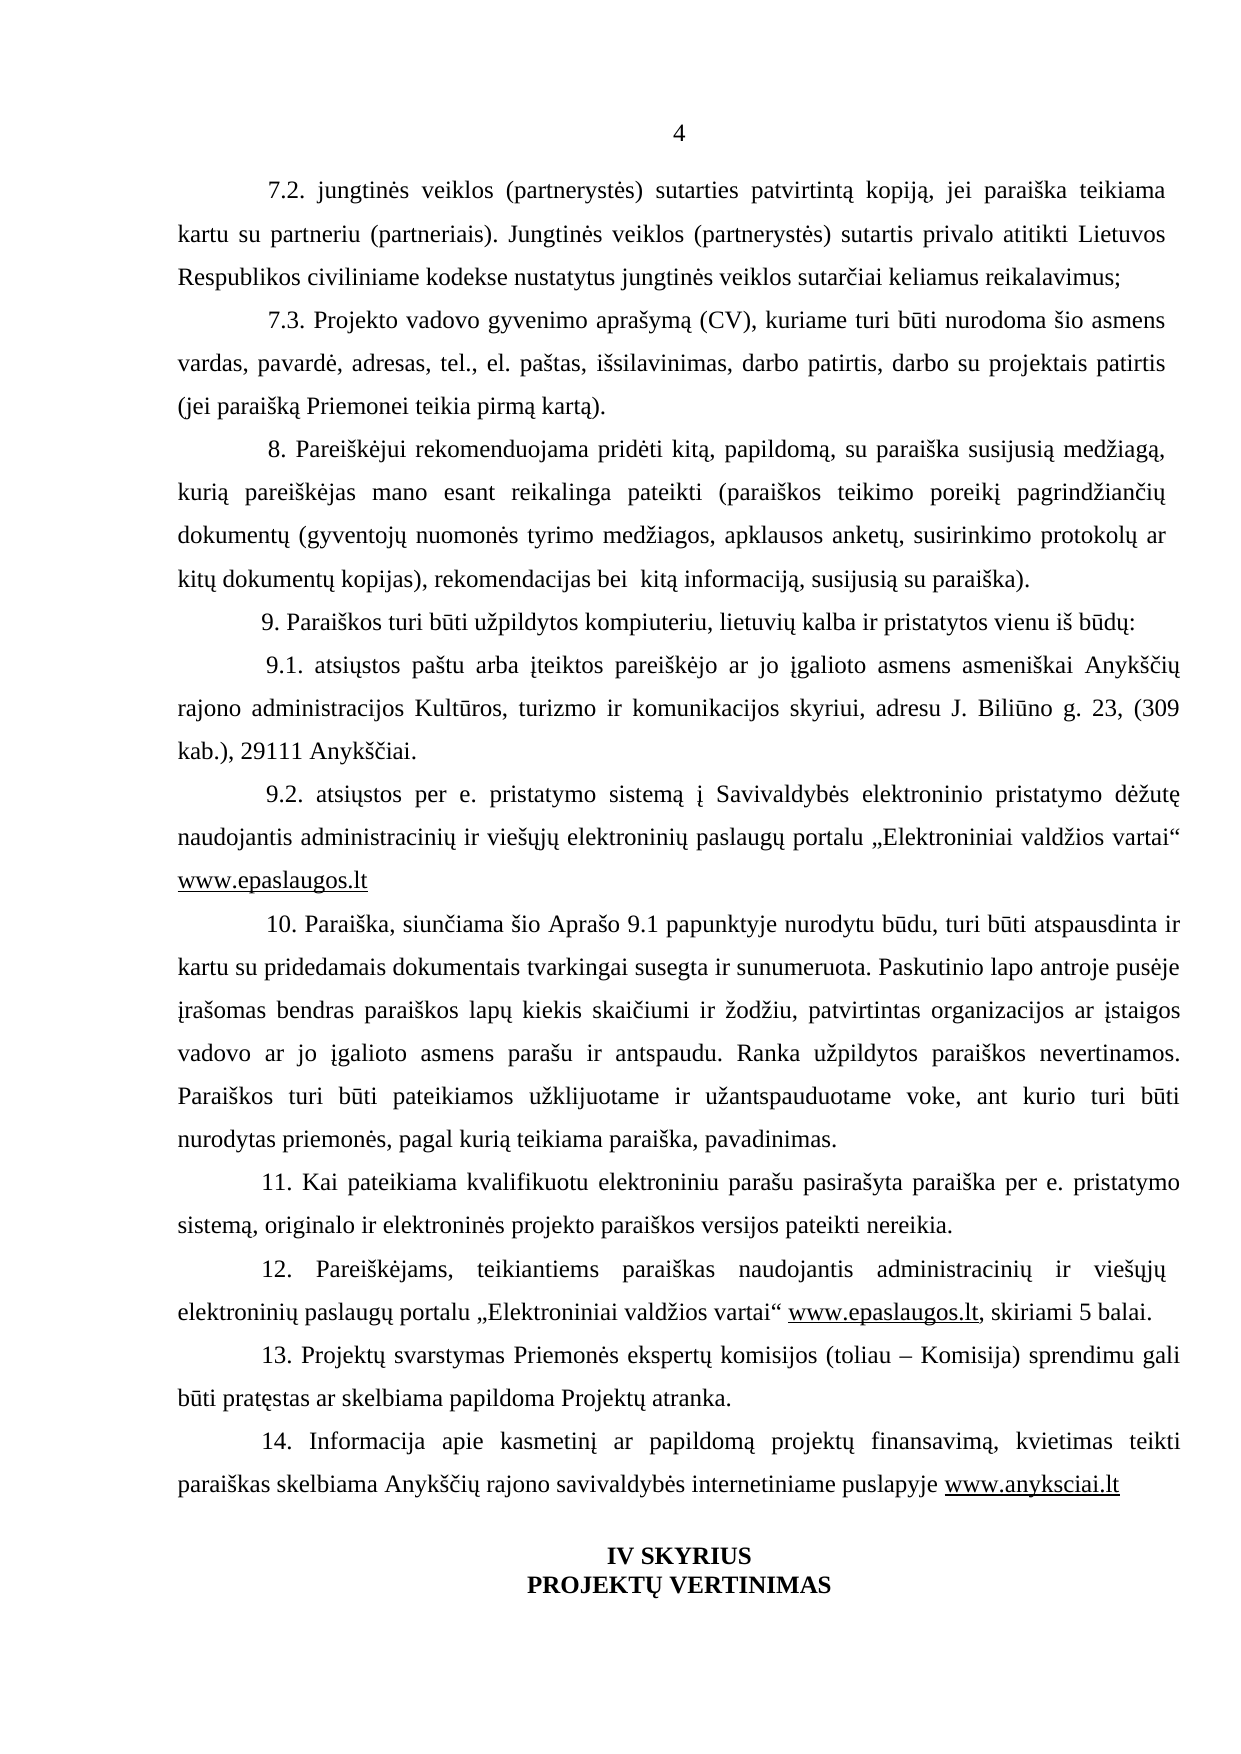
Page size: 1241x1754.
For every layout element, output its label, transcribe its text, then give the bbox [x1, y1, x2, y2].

text 11. Kai pateikiama kvalifikuotu elektroniniu parašu pasirašyta paraiška per e. pristatymo sistemą, originalo ir elektroninės projekto paraiškos versijos pateikti nereikia. [177, 1167, 1181, 1239]
text 13. Projektų svarstymas Priemonės ekspertų komisijos (toliau – Komisija) sprendimu gali būti pratęstas ar skelbiama papildoma Projektų atranka. [177, 1340, 1181, 1412]
text 8. Pareiškėjui rekomenduojama pridėti kitą, papildomą, su paraiška susijusią medžiagą, kurią pareiškėjas mano esant reikalinga pateikti (paraiškos teikimo poreikį pagrindžiančių dokumentų (gyventojų nuomonės tyrimo medžiagos, apklausos anketų, susirinkimo protokolų ar kitų dokumentų kopijas), rekomendacijas bei kitą informaciją, susijusią su paraiška). [177, 434, 1167, 592]
text 7.2. jungtinės veiklos (partnerystės) sutarties patvirtintą kopiją, jei paraiška teikiama kartu su partneriu (partneriais). Jungtinės veiklos (partnerystės) sutartis privalo atitikti Lietuvos Respublikos civiliniame kodekse nustatytus jungtinės veiklos sutarčiai keliamus reikalavimus; [177, 176, 1167, 291]
text 9.1. atsiųstos paštu arba įteiktos pareiškėjo ar jo įgalioto asmens asmeniškai Anykščių rajono administracijos Kultūros, turizmo ir komunikacijos skyriui, adresu J. Biliūno g. 23, (309 kab.), 29111 Anykščiai. [177, 650, 1181, 765]
text 7.3. Projekto vadovo gyvenimo aprašymą (CV), kuriame turi būti nurodoma šio asmens vardas, pavardė, adresas, tel., el. paštas, išsilavinimas, darbo patirtis, darbo su projektais patirtis (jei paraišką Priemonei teikia pirmą kartą). [177, 305, 1167, 420]
text 9.2. atsiųstos per e. pristatymo sistemą į Savivaldybės elektroninio pristatymo dėžutę naudojantis administracinių ir viešųjų elektroninių paslaugų portalu „Elektroniniai valdžios vartai“ www.epaslaugos.lt [177, 779, 1181, 894]
text IV SKYRIUS [177, 1541, 1181, 1570]
text 9. Paraiškos turi būti užpildytos kompiuteriu, lietuvių kalba ir pristatytos vienu iš būdų: [177, 607, 1181, 636]
text PROJEKTŲ VERTINIMAS [177, 1570, 1181, 1599]
text 10. Paraiška, siunčiama šio Aprašo 9.1 papunktyje nurodytu būdu, turi būti atspausdinta ir kartu su pridedamais dokumentais tvarkingai susegta ir sunumeruota. Paskutinio lapo antroje pusėje įrašomas bendras paraiškos lapų kiekis skaičiumi ir žodžiu, patvirtintas organizacijos ar įstaigos vadovo ar jo įgalioto asmens parašu ir antspaudu. Ranka užpildytos paraiškos nevertinamos. Paraiškos turi būti pateikiamos užklijuotame ir užantspauduotame voke, ant kurio turi būti nurodytas priemonės, pagal kurią teikiama paraiška, pavadinimas. [177, 909, 1181, 1153]
text 12. Pareiškėjams, teikiantiems paraiškas naudojantis administracinių ir viešųjų elektroninių paslaugų portalu „Elektroniniai valdžios vartai“ www.epaslaugos.lt, skiriami 5 balai. [177, 1254, 1167, 1326]
text 14. Informacija apie kasmetinį ar papildomą projektų finansavimą, kvietimas teikti paraiškas skelbiama Anykščių rajono savivaldybės internetiniame puslapyje www.anyksciai.lt [177, 1426, 1181, 1498]
